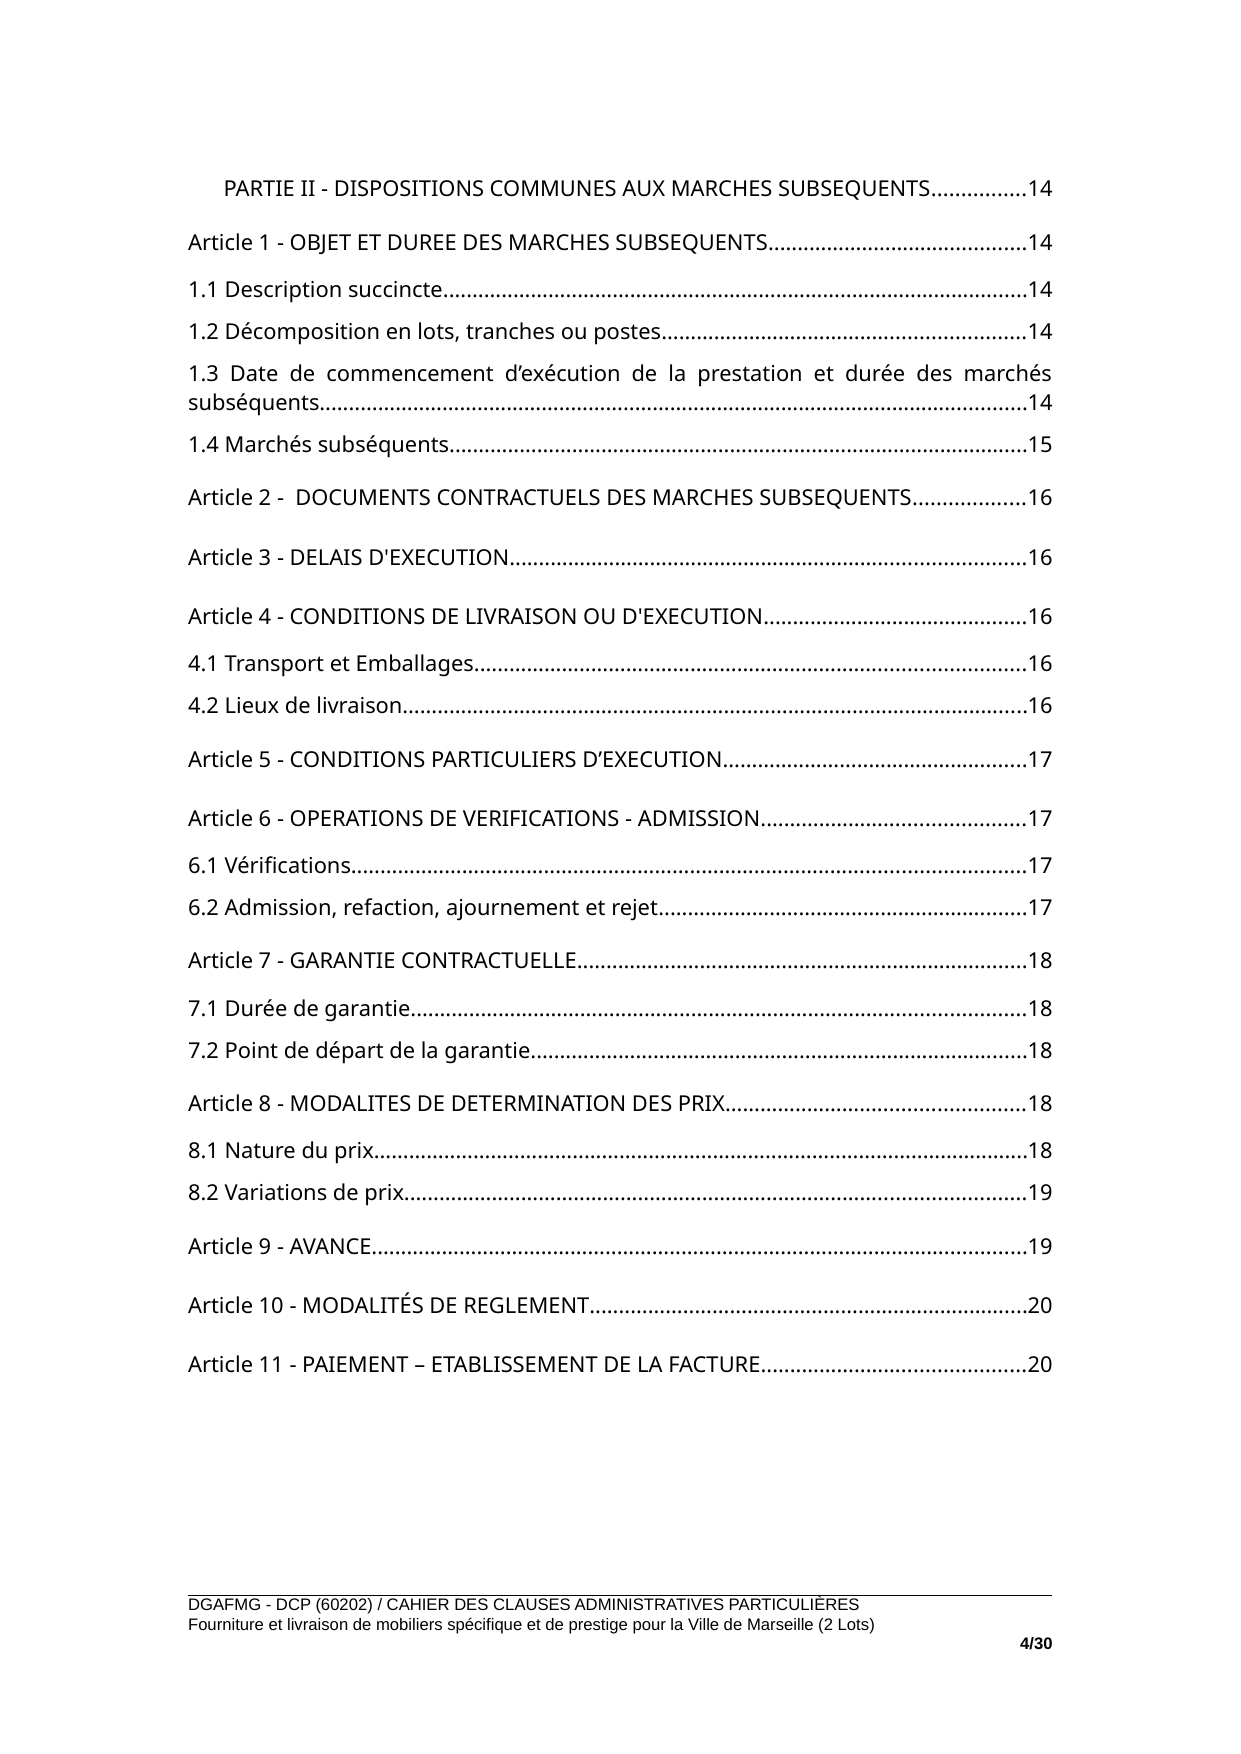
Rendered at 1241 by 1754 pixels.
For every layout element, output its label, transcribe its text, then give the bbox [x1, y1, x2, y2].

text Article 2 - DOCUMENTS CONTRACTUELS DES MARCHES SUBSEQUENTS 16 [188, 482, 1052, 512]
text Article 10 - MODALITÉS DE REGLEMENT 20 [188, 1290, 1052, 1320]
text Article 8 - MODALITES DE DETERMINATION DES PRIX 18 [188, 1088, 1052, 1118]
text Article 9 - AVANCE 19 [188, 1231, 1052, 1260]
text Article 5 - CONDITIONS PARTICULIERS D’EXECUTION 17 [188, 743, 1052, 773]
text 1.1 Description succincte 14 [188, 274, 1052, 304]
text PARTIE II - DISPOSITIONS COMMUNES AUX MARCHES SUBSEQUENTS 14 [223, 173, 1052, 203]
text 6.2 Admission, refaction, ajournement et rejet 17 [188, 892, 1052, 922]
text 8.1 Nature du prix 18 [188, 1136, 1052, 1165]
text 1.4 Marchés subséquents 15 [188, 429, 1052, 459]
text 4.2 Lieux de livraison 16 [188, 690, 1052, 720]
text Article 3 - DELAIS D'EXECUTION 16 [188, 542, 1052, 571]
text 1.2 Décomposition en lots, tranches ou postes 14 [188, 316, 1052, 346]
text 6.1 Vérifications 17 [188, 850, 1052, 880]
text 7.1 Durée de garantie 18 [188, 993, 1052, 1023]
text Article 7 - GARANTIE CONTRACTUELLE 18 [188, 945, 1052, 975]
text 7.2 Point de départ de la garantie 18 [188, 1034, 1052, 1064]
text 1.3 Date de commencement d’exécution de la prestation et durée des marchés subséquents 14 [188, 357, 1052, 417]
text Article 4 - CONDITIONS DE LIVRAISON OU D'EXECUTION 16 [188, 601, 1052, 631]
text Article 6 - OPERATIONS DE VERIFICATIONS - ADMISSION 17 [188, 803, 1052, 833]
text 8.2 Variations de prix 19 [188, 1177, 1052, 1207]
text Article 1 - OBJET ET DUREE DES MARCHES SUBSEQUENTS 14 [188, 227, 1052, 256]
text 4.1 Transport et Emballages 16 [188, 648, 1052, 678]
text Article 11 - PAIEMENT – ETABLISSEMENT DE LA FACTURE 20 [188, 1349, 1052, 1379]
